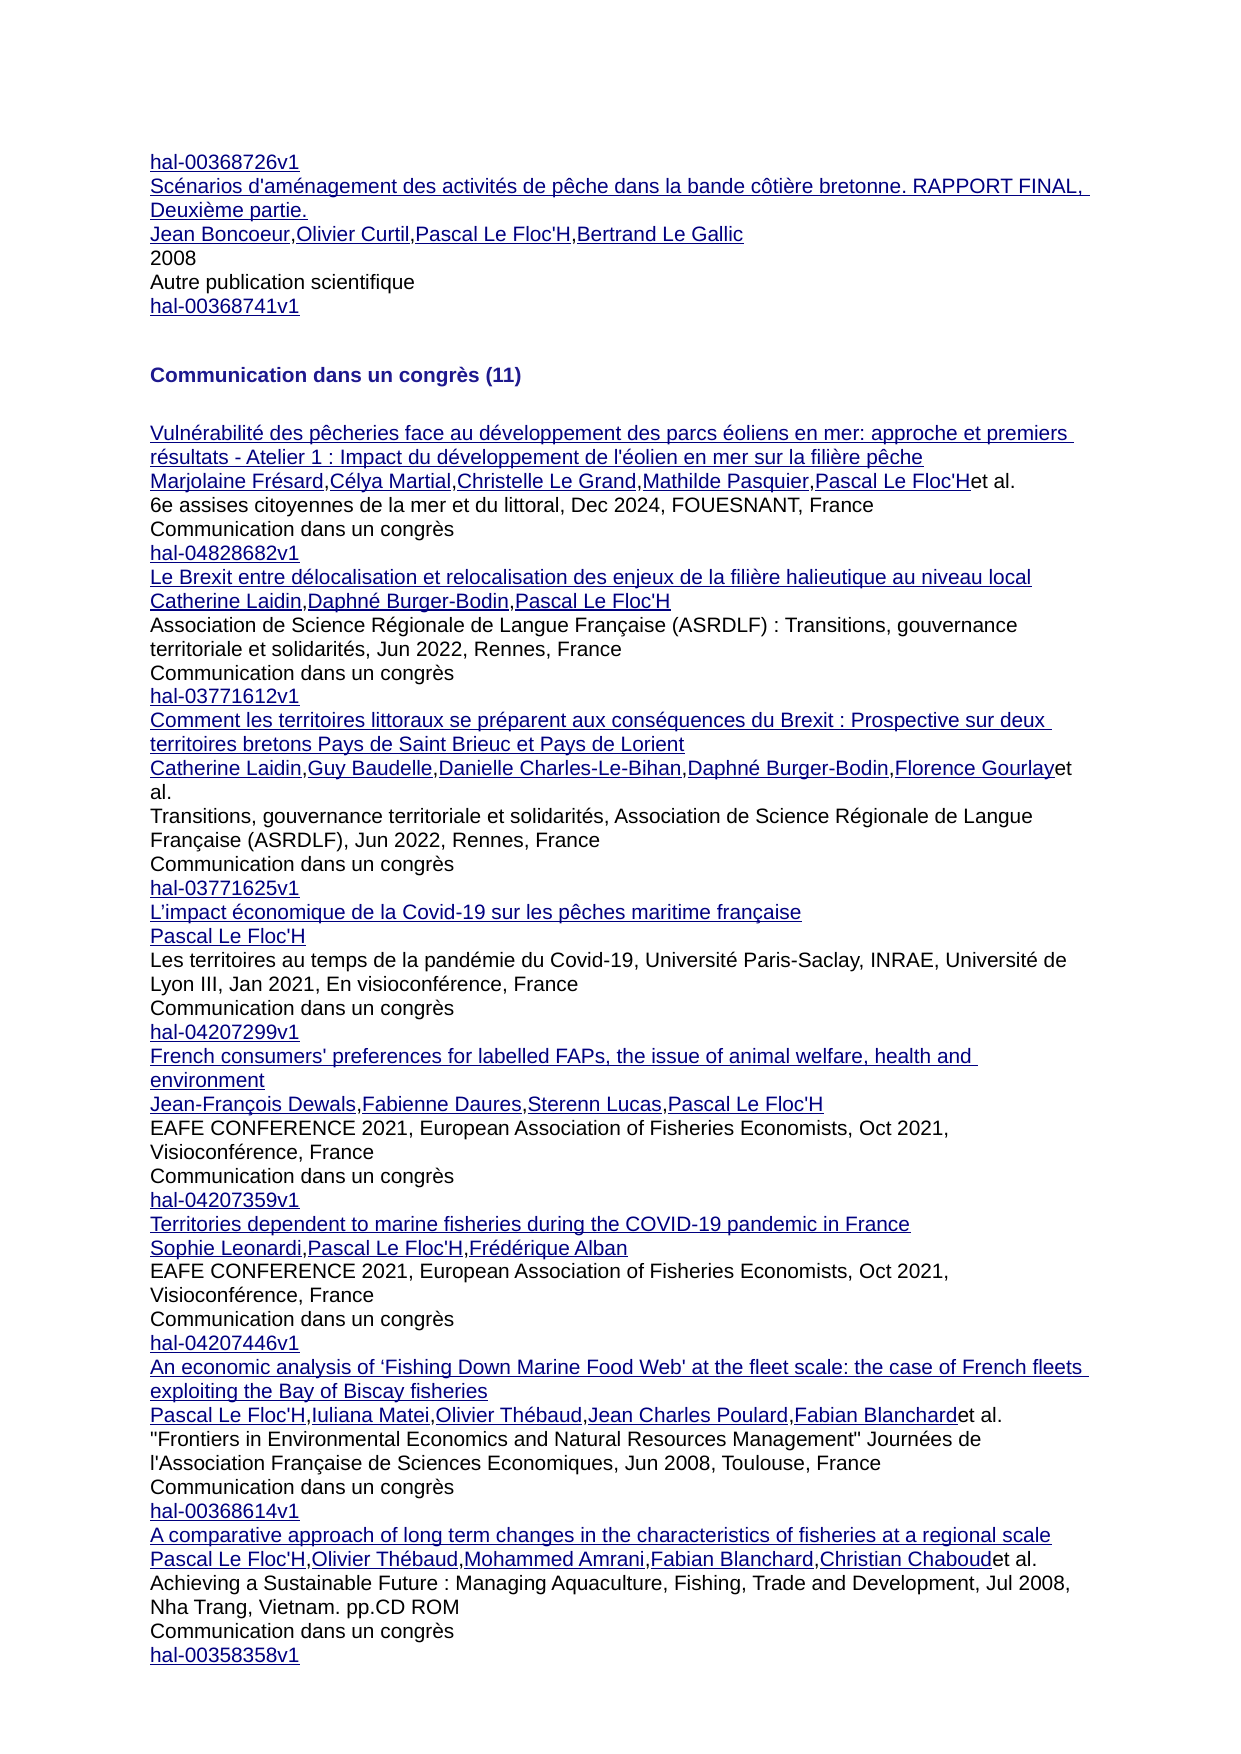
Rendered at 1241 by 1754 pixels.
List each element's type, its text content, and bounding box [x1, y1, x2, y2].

table_cell Scénarios d'aménagement des activités de pêche dans la bande côtière bretonne. RAPPORT FINAL, [150, 174, 1090, 195]
table_cell hal-00368726v1 [150, 150, 1090, 174]
subtitle Communication dans un congrès (11) [150, 362, 1090, 386]
table_header Vulnérabilité des pêcheries face au développement des parcs éoliens en mer: approche et premiers résultats - Atelier 1 : Impact du développement de l'éolien en mer sur la filière pêche Marjolaine Frésard,Célya Martial,Christelle Le Grand,Mathilde Pasquier,Pascal Le Floc'Het al. 6e assises citoyennes de la mer et du littoral, Dec 2024, FOUESNANT, France Communication dans un congrès hal-04828682v1 [150, 421, 1090, 564]
table_cell A comparative approach of long term changes in the characteristics of fisheries at a regional scale Pascal Le Floc'H,Olivier Thébaud,Mohammed Amrani,Fabian Blanchard,Christian Chaboudet al. Achieving a Sustainable Future : Managing Aquaculture, Fishing, Trade and Development, Jul 2008, Nha Trang, Vietnam. pp.CD ROM Communication dans un congrès hal-00358358v1 [150, 1523, 1090, 1667]
table_cell Deuxième partie. Jean Boncoeur,Olivier Curtil,Pascal Le Floc'H,Bertrand Le Gallic 2008 Autre publication scientifique hal-00368741v1 [150, 196, 1090, 318]
table_cell Territories dependent to marine fisheries during the COVID-19 pandemic in France Sophie Leonardi,Pascal Le Floc'H,Frédérique Alban EAFE CONFERENCE 2021, European Association of Fisheries Economists, Oct 2021, Visioconférence, France Communication dans un congrès hal-04207446v1 [150, 1211, 1090, 1355]
table_cell French consumers' preferences for labelled FAPs, the issue of animal welfare, health and environment Jean-François Dewals,Fabienne Daures,Sterenn Lucas,Pascal Le Floc'H EAFE CONFERENCE 2021, European Association of Fisheries Economists, Oct 2021, Visioconférence, France Communication dans un congrès hal-04207359v1 [150, 1044, 1090, 1211]
table_cell Le Brexit entre délocalisation et relocalisation des enjeux de la filière halieutique au niveau local Catherine Laidin,Daphné Burger-Bodin,Pascal Le Floc'H Association de Science Régionale de Langue Française (ASRDLF) : Transitions, gouvernance territoriale et solidarités, Jun 2022, Rennes, France Communication dans un congrès hal-03771612v1 [150, 565, 1090, 708]
table_cell Comment les territoires littoraux se préparent aux conséquences du Brexit : Prospective sur deux territoires bretons Pays de Saint Brieuc et Pays de Lorient Catherine Laidin,Guy Baudelle,Danielle Charles-Le-Bihan,Daphné Burger-Bodin,Florence Gourlayet al. Transitions, gouvernance territoriale et solidarités, Association de Science Régionale de Langue Française (ASRDLF), Jun 2022, Rennes, France Communication dans un congrès hal-03771625v1 [150, 708, 1090, 900]
table_cell An economic analysis of ‘Fishing Down Marine Food Web' at the fleet scale: the case of French fleets exploiting the Bay of Biscay fisheries Pascal Le Floc'H,Iuliana Matei,Olivier Thébaud,Jean Charles Poulard,Fabian Blanchardet al. "Frontiers in Environmental Economics and Natural Resources Management" Journées de l'Association Française de Sciences Economiques, Jun 2008, Toulouse, France Communication dans un congrès hal-00368614v1 [150, 1355, 1090, 1523]
table_cell L’impact économique de la Covid-19 sur les pêches maritime française Pascal Le Floc'H Les territoires au temps de la pandémie du Covid-19, Université Paris-Saclay, INRAE, Université de Lyon III, Jan 2021, En visioconférence, France Communication dans un congrès hal-04207299v1 [150, 900, 1090, 1044]
